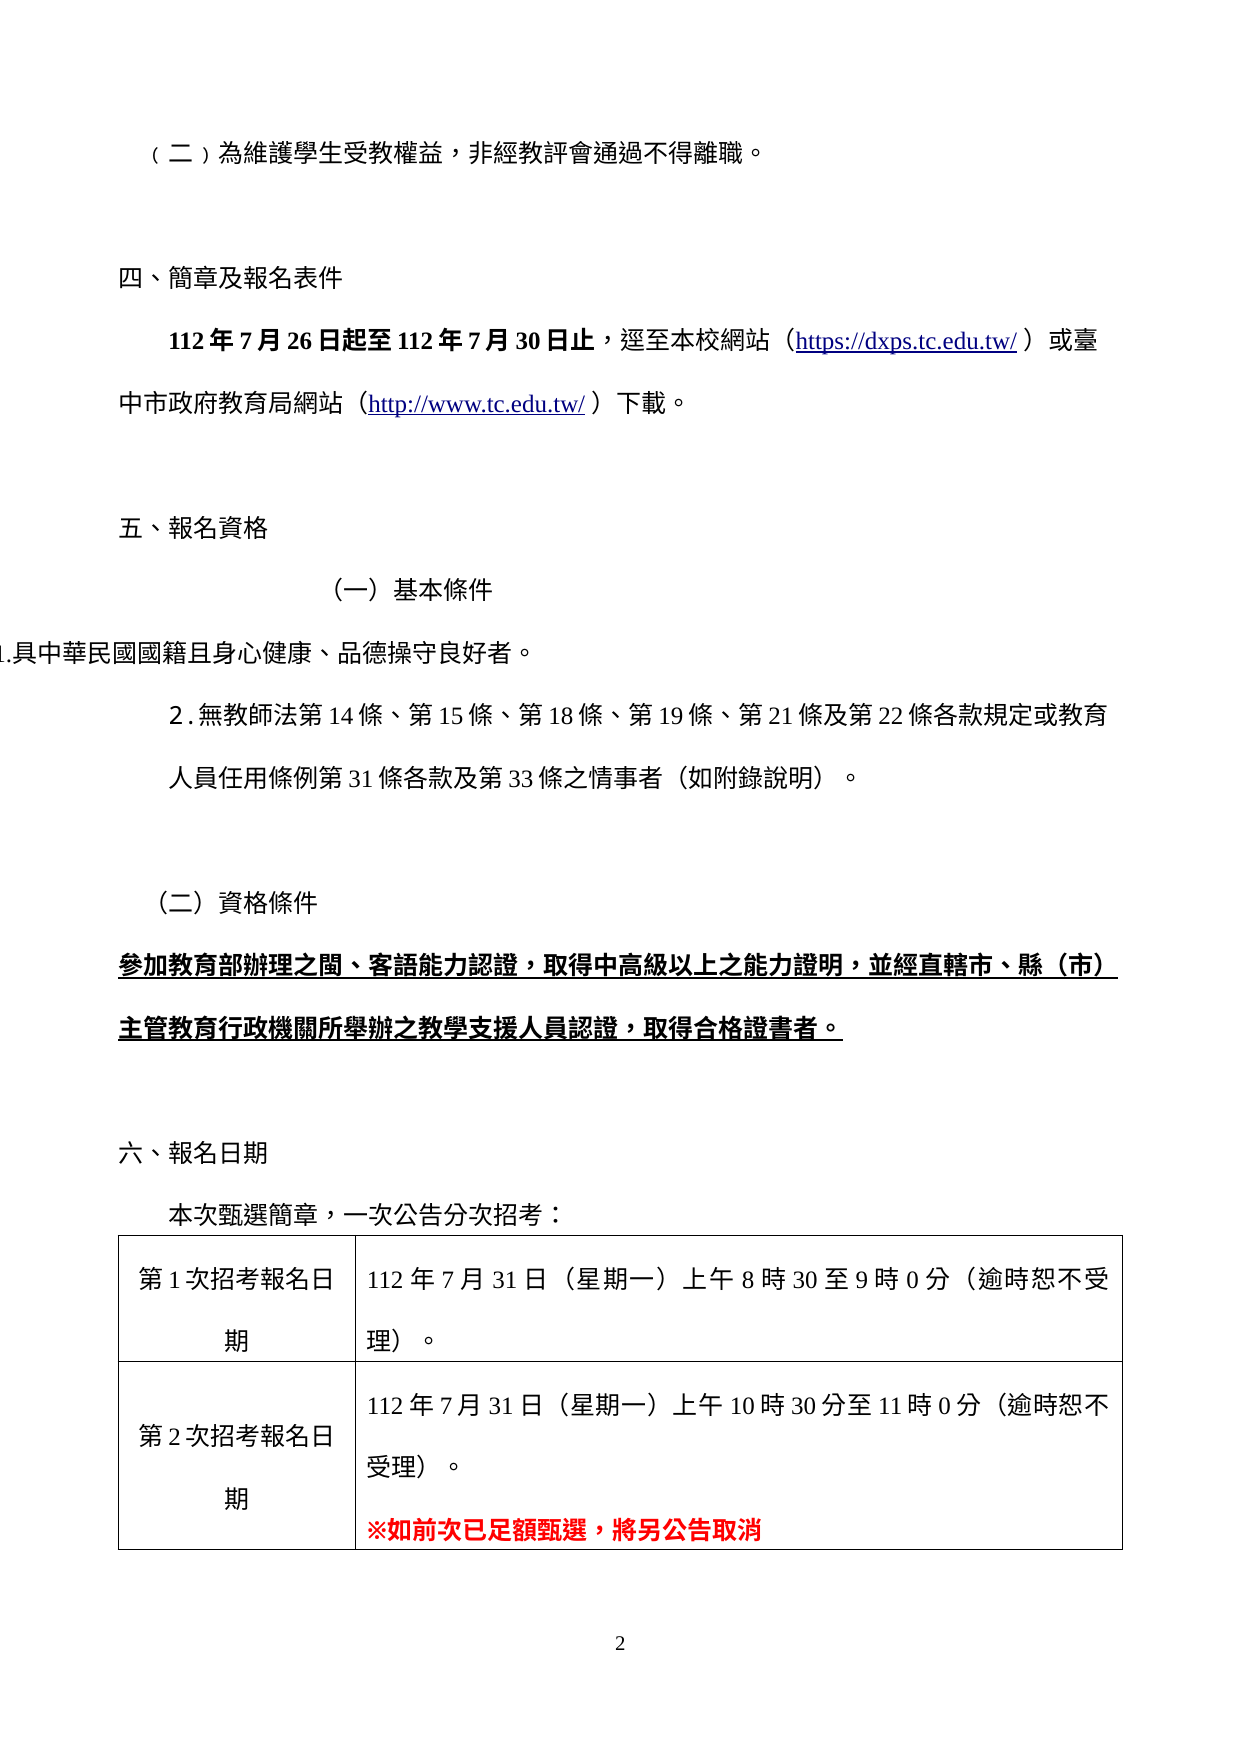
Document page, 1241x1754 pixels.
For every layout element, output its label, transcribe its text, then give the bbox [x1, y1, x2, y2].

table_header 112年7月31日（星期一）上午8時30至9時0分（逾時恕不受理）。 [356, 1236, 1122, 1361]
text 六、報名日期 本次甄選簡章，一次公告分次招考： [118, 1110, 1122, 1235]
text 112年7月26日起至112年7月30日止，逕至本校網站（https://dxps.tc.edu.tw/ ）或臺中市政府教育局網站（http://www.tc.edu.tw/ ）下載。 [118, 297, 1122, 422]
table_header 第1次招考報名日期 [119, 1236, 355, 1361]
text 2.無教師法第14條、第15條、第18條、第19條、第21條及第22條各款規定或教育人員任用條例第31條各款及第33條之情事者（如附錄說明）。 [168, 672, 1122, 797]
text （二）資格條件 [143, 860, 1122, 922]
text ﹙二﹚為維護學生受教權益，非經教評會通過不得離職。 [143, 110, 1122, 172]
table_cell 第2次招考報名日期 [119, 1362, 355, 1549]
text 1.具中華民國國籍且身心健康、品德操守良好者。 [0, 610, 1122, 672]
text （一）基本條件 [318, 547, 1122, 610]
text 四、簡章及報名表件 [118, 235, 1122, 297]
table_cell 112年7月31日（星期一）上午10時30分至11時0分（逾時恕不受理）。 ※如前次已足額甄選，將另公告取消 [356, 1362, 1122, 1549]
text 參加教育部辦理之閩、客語能力認證，取得中高級以上之能力證明，並經直轄市、縣（市）主管教育行政機關所舉辦之教學支援人員認證，取得合格證書者。 [118, 922, 1122, 1047]
text 五、報名資格 [118, 485, 1122, 547]
